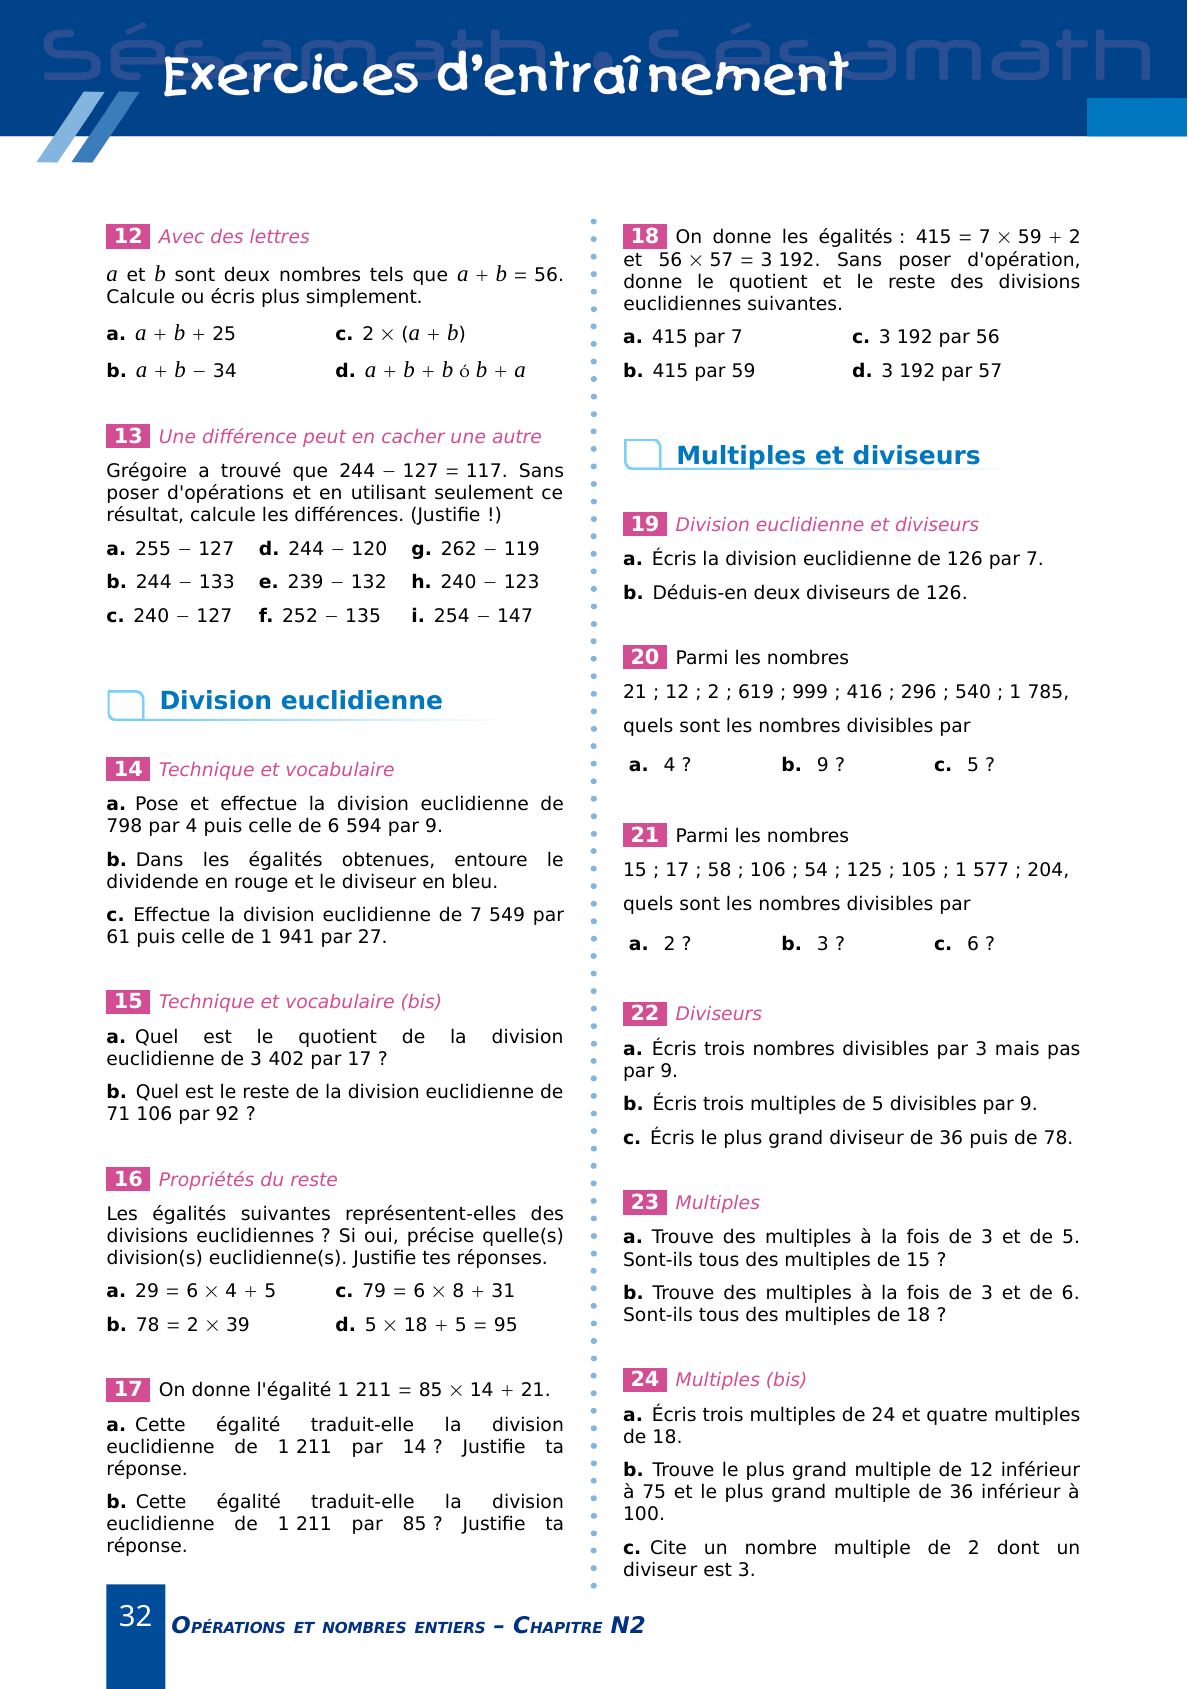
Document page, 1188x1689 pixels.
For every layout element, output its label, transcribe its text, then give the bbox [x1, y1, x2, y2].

list a  b  b  b  a [335, 357, 564, 382]
list 415 par 59 [623, 360, 852, 382]
text Division euclidienne [159, 686, 564, 715]
list Diviseurs [667, 1002, 1081, 1026]
list Quel est le quotient de la division euclidienne de 3 402 par 17 ? [106, 1026, 564, 1069]
list Trouve le plus grand multiple de 12 inférieur à 75 et le plus grand multiple de 36 inférieur à 100. [623, 1459, 1081, 1525]
text 21 ; 12 ; 2 ; 619 ; 999 ; 416 ; 296 ; 540 ; 1 785, [623, 681, 1081, 703]
list Écris le plus grand diviseur de 36 puis de 78. [623, 1127, 1081, 1149]
list Cite un nombre multiple de 2 dont un diviseur est 3. [623, 1537, 1081, 1581]
list 3 192 par 57 [852, 360, 1081, 382]
list a  b − 34 [106, 357, 335, 382]
list Dans les égalités obtenues, entoure le dividende en rouge et le diviseur en bleu. [106, 848, 564, 892]
list 3 192 par 56 [852, 326, 1081, 348]
list a  b  25 [106, 320, 335, 345]
list 240 − 127 [106, 605, 259, 627]
list Avec des lettres [150, 224, 564, 249]
list Écris trois multiples de 24 et quatre multiples de 18. [623, 1403, 1081, 1447]
list 255 − 127 [106, 538, 259, 559]
list Division euclidienne et diviseurs [667, 512, 1081, 536]
picture [107, 690, 518, 721]
list Écris trois multiples de 5 divisibles par 9. [623, 1093, 1081, 1115]
picture [353, 698, 358, 706]
list Multiples (bis) [623, 1367, 1081, 1392]
list 254 − 147 [411, 605, 564, 627]
table_header 4 ? [623, 749, 776, 782]
list Déduis‑en deux diviseurs de 126. [623, 582, 1081, 603]
list 262 − 119 [411, 538, 564, 559]
list 2 × (a  b) [335, 320, 564, 345]
text 15 ; 17 ; 58 ; 106 ; 54 ; 125 ; 105 ; 1 577 ; 204, [623, 859, 1081, 881]
list 240 − 123 [411, 571, 564, 593]
table_header 6 ? [928, 927, 1081, 960]
list Pose et effectue la division euclidienne de 798 par 4 puis celle de 6 594 par 9. [106, 793, 564, 837]
list Trouve des multiples à la fois de 3 et de 5. Sont‑ils tous des multiples de 15 ? [623, 1226, 1081, 1270]
list 79 = 6 × 8  31 [335, 1280, 564, 1302]
table_header 5 ? [928, 749, 1081, 782]
list On donne les égalités : 415 = 7 × 59  2 et 56 × 57 = 3 192. Sans poser d'opération, donne le quotient et le reste des divisions euclidiennes suivantes. [623, 224, 1081, 314]
list Multiples [667, 1190, 1081, 1215]
list quels sont les nombres divisibles par [623, 715, 1081, 737]
list 252 − 135 [259, 605, 411, 627]
list 244 − 120 [259, 538, 411, 559]
list Écris trois nombres divisibles par 3 mais pas par 9. [623, 1038, 1081, 1082]
picture [624, 439, 1035, 470]
text Multiples et diviseurs [1035, 441, 1081, 470]
list 5 × 18  5 = 95 [335, 1314, 564, 1336]
list Effectue la division euclidienne de 7 549 par 61 puis celle de 1 941 par 27. [106, 904, 564, 948]
list 415 par 7 [623, 326, 852, 348]
text a et b sont deux nombres tels que a  b = 56. Calcule ou écris plus simplement. [106, 260, 564, 308]
list quels sont les nombres divisibles par [623, 893, 1081, 915]
list Les égalités suivantes représentent‑elles des divisions euclidiennes ? Si oui, précise quelle(s) division(s) euclidienne(s). Justifie tes réponses. [106, 1203, 564, 1269]
list 78 = 2 × 39 [106, 1314, 335, 1336]
list Technique et vocabulaire [150, 757, 564, 781]
list On donne l'égalité 1 211 = 85 × 14  21. [106, 1377, 564, 1402]
list 244 − 133 [106, 571, 259, 593]
list Propriétés du reste [150, 1167, 564, 1191]
list 29 = 6 × 4  5 [106, 1280, 335, 1302]
list Parmi les nombres [667, 823, 1081, 847]
text Grégoire a trouvé que 244 − 127 = 117. Sans poser d'opérations et en utilisant seulement ce résultat, calcule les différences. (Justifie !) [106, 460, 564, 526]
list Une différence peut en cacher une autre [150, 424, 564, 448]
table_header 9 ? [776, 749, 928, 782]
list 239 − 132 [259, 571, 411, 593]
list Technique et vocabulaire (bis) [106, 989, 564, 1014]
table_header 2 ? [623, 927, 776, 960]
list Trouve des multiples à la fois de 3 et de 6. Sont‑ils tous des multiples de 18 ? [623, 1282, 1081, 1326]
list Cette égalité traduit‑elle la division euclidienne de 1 211 par 85 ? Justifie ta réponse. [106, 1491, 564, 1557]
table_header 3 ? [776, 927, 928, 960]
list Écris la division euclidienne de 126 par 7. [623, 548, 1081, 570]
list Cette égalité traduit‑elle la division euclidienne de 1 211 par 14 ? Justifie ta réponse. [106, 1413, 564, 1479]
list Quel est le reste de la division euclidienne de 71 106 par 92 ? [106, 1081, 564, 1125]
picture [0, 0, 1187, 163]
list Parmi les nombres [667, 645, 1081, 669]
